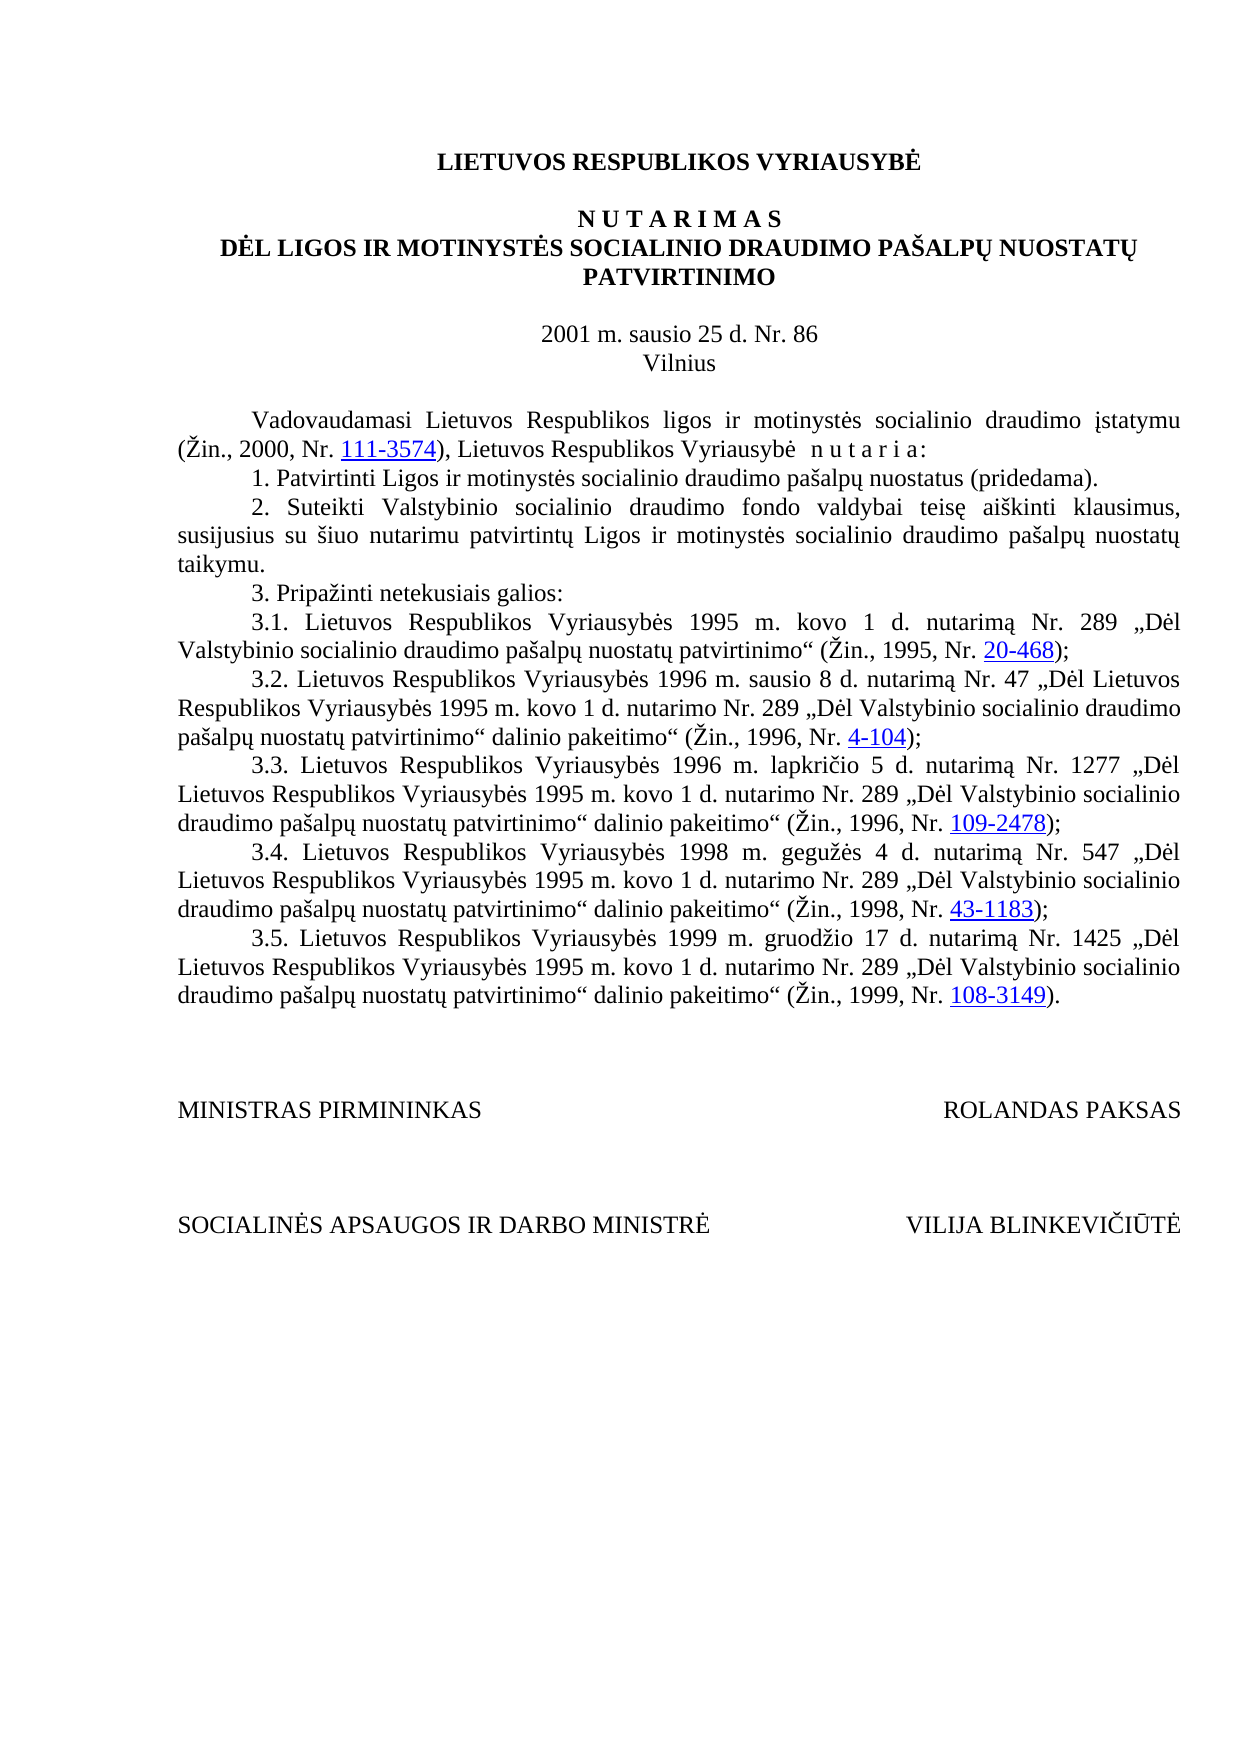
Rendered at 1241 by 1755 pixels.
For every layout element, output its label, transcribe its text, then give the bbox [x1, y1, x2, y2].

text 3.2. Lietuvos Respublikos Vyriausybės 1996 m. sausio 8 d. nutarimą Nr. 47 „Dėl Lietuvos Respublikos Vyriausybės 1995 m. kovo 1 d. nutarimo Nr. 289 „Dėl Valstybinio socialinio draudimo pašalpų nuostatų patvirtinimo“ dalinio pakeitimo“ (Žin., 1996, Nr. 4-104); [177, 664, 1181, 751]
text Vadovaudamasi Lietuvos Respublikos ligos ir motinystės socialinio draudimo įstatymu (Žin., 2000, Nr. 111-3574), Lietuvos Respublikos Vyriausybė nutaria: [177, 406, 1181, 463]
text 2. Suteikti Valstybinio socialinio draudimo fondo valdybai teisę aiškinti klausimus, susijusius su šiuo nutarimu patvirtintų Ligos ir motinystės socialinio draudimo pašalpų nuostatų taikymu. [177, 492, 1181, 578]
text 3.1. Lietuvos Respublikos Vyriausybės 1995 m. kovo 1 d. nutarimą Nr. 289 „Dėl Valstybinio socialinio draudimo pašalpų nuostatų patvirtinimo“ (Žin., 1995, Nr. 20-468); [177, 607, 1181, 664]
text Ministras Pirmininkas Rolandas Paksas [177, 1096, 1181, 1124]
text Socialinės apsaugos ir darbo ministrė Vilija Blinkevičiūtė [177, 1211, 1181, 1239]
text Vilnius [177, 348, 1181, 377]
text LIETUVOS RESPUBLIKOS VYRIAUSYBĖ [177, 147, 1181, 176]
text N U T A R I M A S [177, 204, 1181, 233]
text 1. Patvirtinti Ligos ir motinystės socialinio draudimo pašalpų nuostatus (pridedama). [177, 463, 1181, 492]
text 3.3. Lietuvos Respublikos Vyriausybės 1996 m. lapkričio 5 d. nutarimą Nr. 1277 „Dėl Lietuvos Respublikos Vyriausybės 1995 m. kovo 1 d. nutarimo Nr. 289 „Dėl Valstybinio socialinio draudimo pašalpų nuostatų patvirtinimo“ dalinio pakeitimo“ (Žin., 1996, Nr. 109-2478); [177, 751, 1181, 837]
text 2001 m. sausio 25 d. Nr. 86 [177, 319, 1181, 348]
text 3. Pripažinti netekusiais galios: [177, 578, 1181, 607]
text 3.4. Lietuvos Respublikos Vyriausybės 1998 m. gegužės 4 d. nutarimą Nr. 547 „Dėl Lietuvos Respublikos Vyriausybės 1995 m. kovo 1 d. nutarimo Nr. 289 „Dėl Valstybinio socialinio draudimo pašalpų nuostatų patvirtinimo“ dalinio pakeitimo“ (Žin., 1998, Nr. 43-1183); [177, 837, 1181, 923]
text 3.5. Lietuvos Respublikos Vyriausybės 1999 m. gruodžio 17 d. nutarimą Nr. 1425 „Dėl Lietuvos Respublikos Vyriausybės 1995 m. kovo 1 d. nutarimo Nr. 289 „Dėl Valstybinio socialinio draudimo pašalpų nuostatų patvirtinimo“ dalinio pakeitimo“ (Žin., 1999, Nr. 108-3149). [177, 923, 1181, 1009]
text DĖL LIGOS IR MOTINYSTĖS SOCIALINIO DRAUDIMO PAŠALPŲ NUOSTATŲ PATVIRTINIMO [177, 233, 1181, 291]
